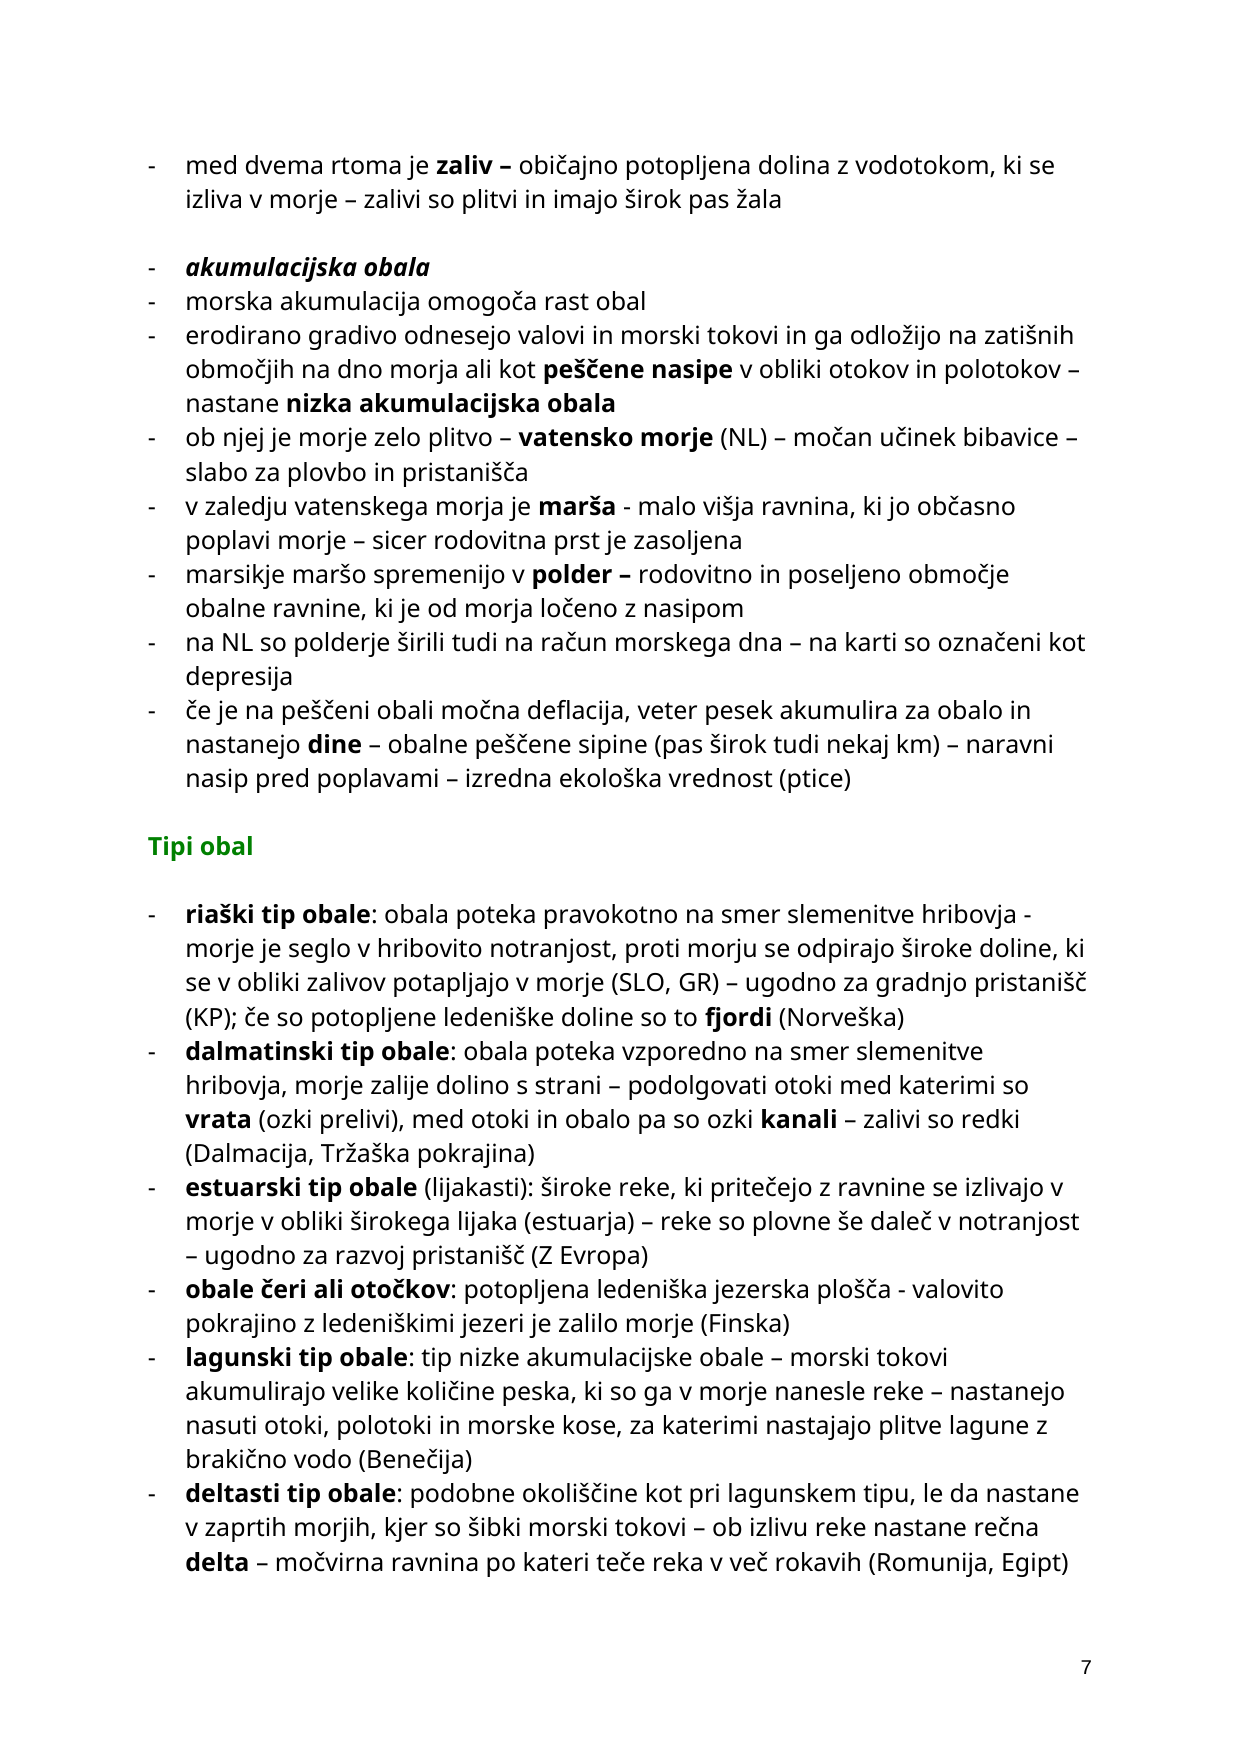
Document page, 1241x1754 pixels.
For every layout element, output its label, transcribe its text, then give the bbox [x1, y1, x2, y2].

text Tipi obal [148, 829, 1093, 863]
list obale čeri ali otočkov: potopljena ledeniška jezerska plošča - valovito pokrajino z ledeniškimi jezeri je zalilo morje (Finska) [148, 1272, 1093, 1340]
list dalmatinski tip obale: obala poteka vzporedno na smer slemenitve hribovja, morje zalije dolino s strani – podolgovati otoki med katerimi so vrata (ozki prelivi), med otoki in obalo pa so ozki kanali – zalivi so redki (Dalmacija, Tržaška pokrajina) [148, 1033, 1093, 1169]
list med dvema rtoma je zaliv – običajno potopljena dolina z vodotokom, ki se izliva v morje – zalivi so plitvi in imajo širok pas žala [148, 148, 1093, 216]
list deltasti tip obale: podobne okoliščine kot pri lagunskem tipu, le da nastane v zaprtih morjih, kjer so šibki morski tokovi – ob izlivu reke nastane rečna delta – močvirna ravnina po kateri teče reka v več rokavih (Romunija, Egipt) [148, 1476, 1093, 1578]
list na NL so polderje širili tudi na račun morskega dna – na karti so označeni kot depresija [148, 624, 1093, 693]
list marsikje maršo spremenijo v polder – rodovitno in poseljeno območje obalne ravnine, ki je od morja ločeno z nasipom [148, 556, 1093, 624]
list riaški tip obale: obala poteka pravokotno na smer slemenitve hribovja - morje je seglo v hribovito notranjost, proti morju se odpirajo široke doline, ki se v obliki zalivov potapljajo v morje (SLO, GR) – ugodno za gradnjo pristanišč (KP); če so potopljene ledeniške doline so to fjordi (Norveška) [148, 897, 1093, 1033]
list estuarski tip obale (lijakasti): široke reke, ki pritečejo z ravnine se izlivajo v morje v obliki širokega lijaka (estuarja) – reke so plovne še daleč v notranjost – ugodno za razvoj pristanišč (Z Evropa) [148, 1169, 1093, 1272]
list akumulacijska obala [148, 250, 1093, 284]
list lagunski tip obale: tip nizke akumulacijske obale – morski tokovi akumulirajo velike količine peska, ki so ga v morje nanesle reke – nastanejo nasuti otoki, polotoki in morske kose, za katerimi nastajajo plitve lagune z brakično vodo (Benečija) [148, 1340, 1093, 1476]
list morska akumulacija omogoča rast obal [148, 284, 1093, 318]
list če je na peščeni obali močna deflacija, veter pesek akumulira za obalo in nastanejo dine – obalne peščene sipine (pas širok tudi nekaj km) – naravni nasip pred poplavami – izredna ekološka vrednost (ptice) [148, 693, 1093, 795]
list v zaledju vatenskega morja je marša - malo višja ravnina, ki jo občasno poplavi morje – sicer rodovitna prst je zasoljena [148, 488, 1093, 556]
list ob njej je morje zelo plitvo – vatensko morje (NL) – močan učinek bibavice – slabo za plovbo in pristanišča [148, 420, 1093, 488]
list erodirano gradivo odnesejo valovi in morski tokovi in ga odložijo na zatišnih območjih na dno morja ali kot peščene nasipe v obliki otokov in polotokov – nastane nizka akumulacijska obala [148, 318, 1093, 420]
